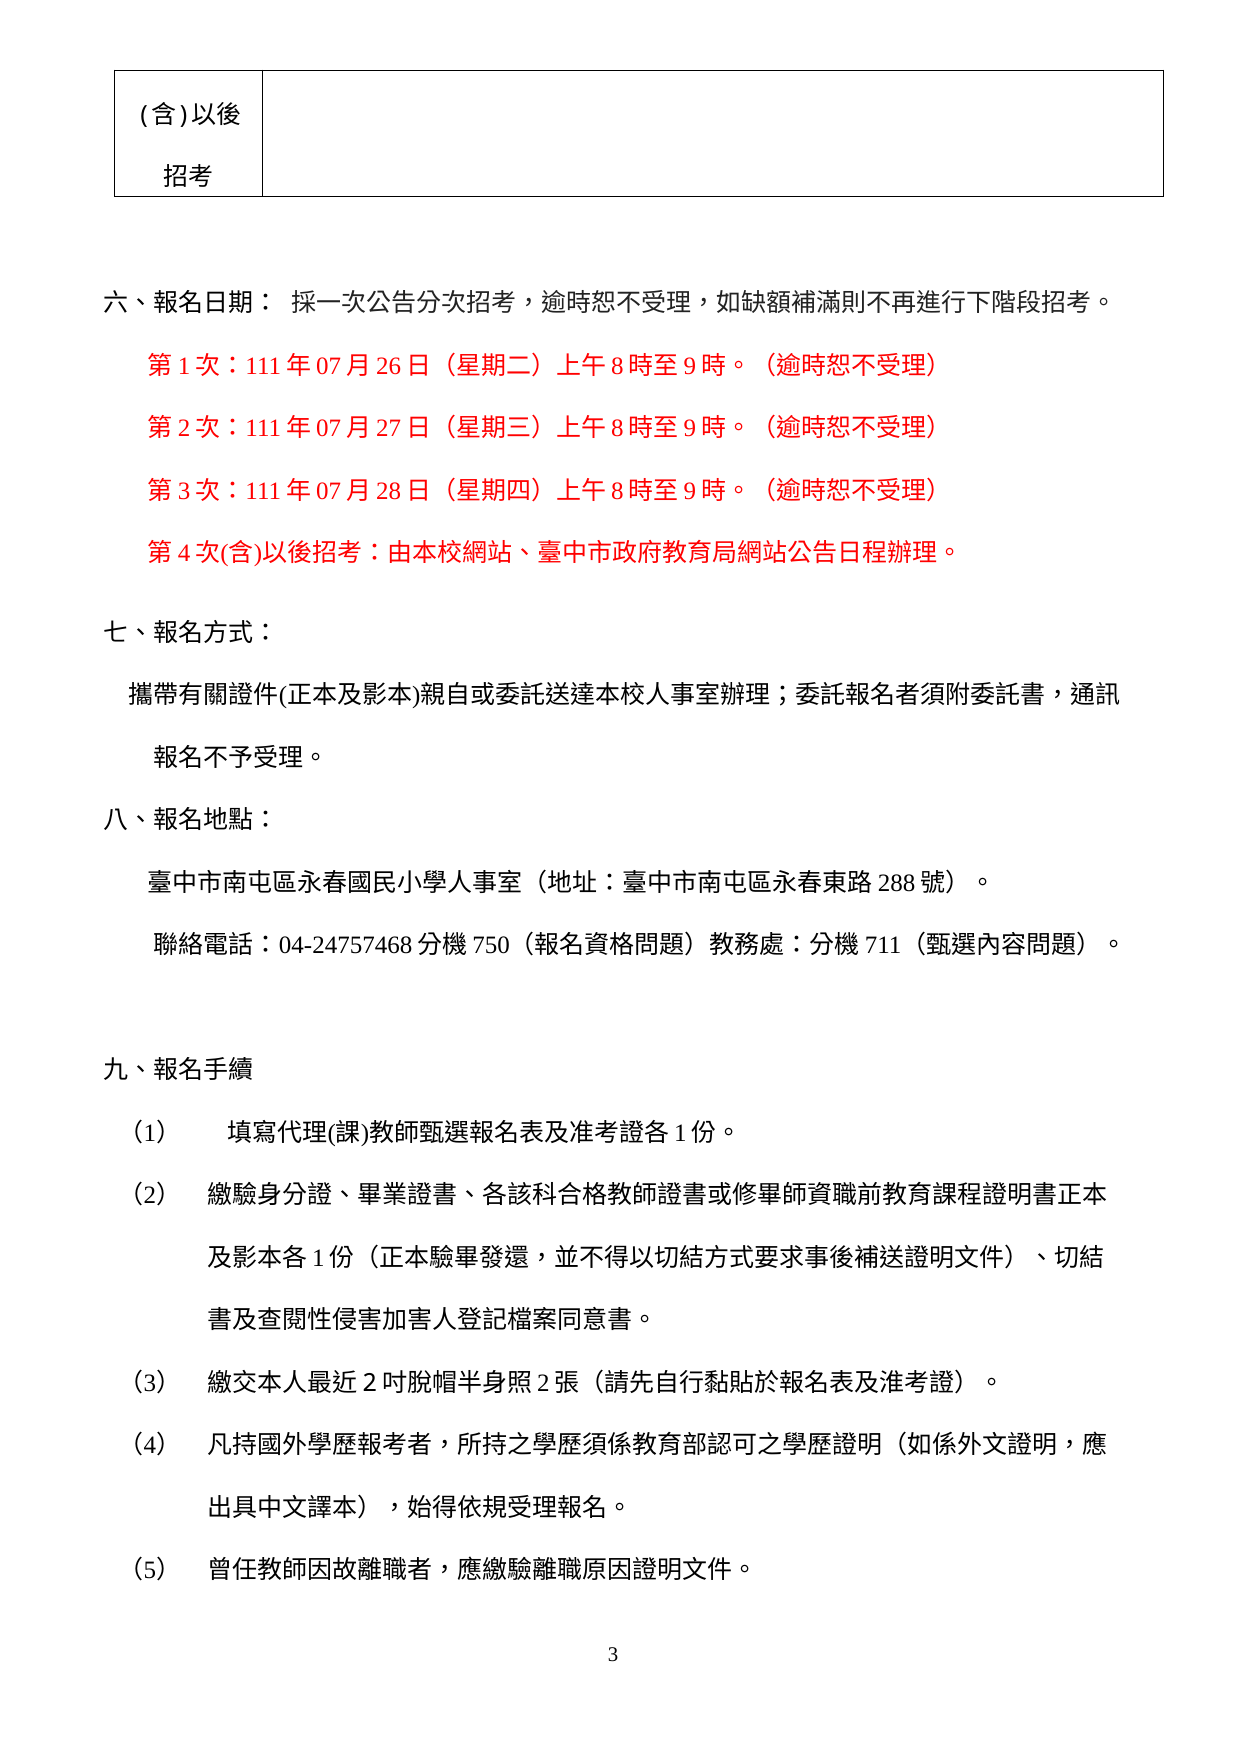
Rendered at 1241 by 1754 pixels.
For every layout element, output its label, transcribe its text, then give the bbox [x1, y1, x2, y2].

text 第3次：111年07月28日（星期四）上午8時至9時。（逾時恕不受理） [148, 447, 1137, 509]
text 第1次：111年07月26日（星期二）上午8時至9時。（逾時恕不受理） [148, 322, 1137, 384]
table_cell [263, 71, 1163, 196]
list 繳交本人最近2吋脫帽半身照2張（請先自行黏貼於報名表及淮考證）。 [118, 1339, 1122, 1401]
text 聯絡電話：04-24757468分機750（報名資格問題）教務處：分機711（甄選內容問題）。 [154, 901, 1122, 964]
text 臺中市南屯區永春國民小學人事室（地址：臺中市南屯區永春東路288號）。 [148, 839, 1122, 901]
text 七、報名方式： [103, 589, 1122, 651]
list 繳驗身分證、畢業證書、各該科合格教師證書或修畢師資職前教育課程證明書正本及影本各1份（正本驗畢發還，並不得以切結方式要求事後補送證明文件）、切結書及查閱性侵害加害人登記檔案同意書。 [118, 1151, 1122, 1339]
list 填寫代理(課)教師甄選報名表及准考證各1份。 [118, 1089, 1122, 1151]
text 第2次：111年07月27日（星期三）上午8時至9時。（逾時恕不受理） [148, 384, 1137, 447]
list 凡持國外學歷報考者，所持之學歷須係教育部認可之學歷證明（如係外文證明，應出具中文譯本），始得依規受理報名。 [118, 1401, 1122, 1526]
text 攜帶有關證件(正本及影本)親自或委託送達本校人事室辦理；委託報名者須附委託書，通訊報名不予受理。 [103, 651, 1122, 776]
text 六、報名日期： 採一次公告分次招考，逾時恕不受理，如缺額補滿則不再進行下階段招考。 [103, 259, 1122, 322]
table_cell (含)以後招考 [115, 71, 262, 196]
text 第4次(含)以後招考：由本校網站、臺中市政府教育局網站公告日程辦理。 [148, 509, 1137, 572]
list 曾任教師因故離職者，應繳驗離職原因證明文件。 [118, 1526, 1122, 1589]
text 九、報名手續 [103, 1026, 1122, 1089]
text 八、報名地點： [103, 776, 1122, 839]
